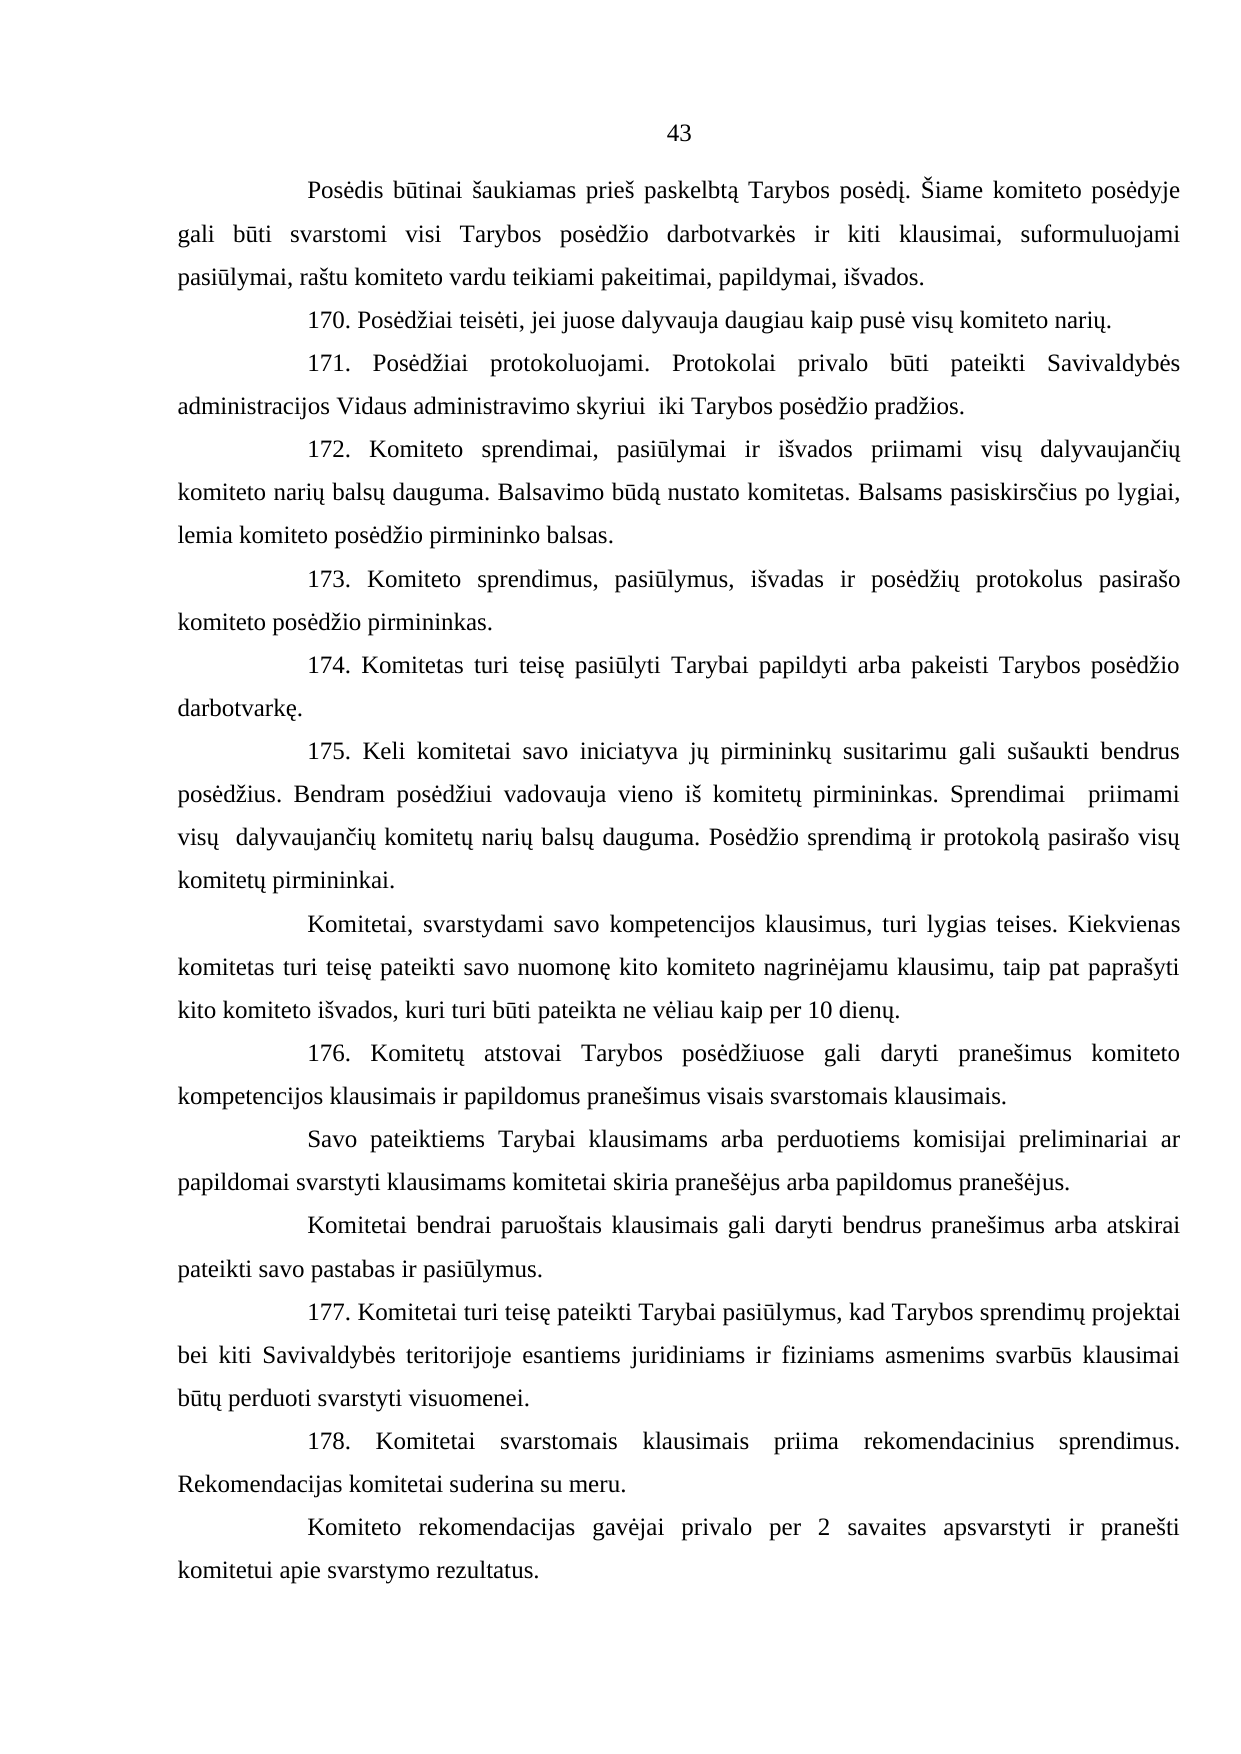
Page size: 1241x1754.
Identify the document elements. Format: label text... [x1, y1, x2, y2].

text Savo pateiktiems Tarybai klausimams arba perduotiems komisijai preliminariai ar papildomai svarstyti klausimams komitetai skiria pranešėjus arba papildomus pranešėjus. [177, 1124, 1181, 1196]
text Komitetai bendrai paruoštais klausimais gali daryti bendrus pranešimus arba atskirai pateikti savo pastabas ir pasiūlymus. [177, 1211, 1181, 1282]
text 176. Komitetų atstovai Tarybos posėdžiuose gali daryti pranešimus komiteto kompetencijos klausimais ir papildomus pranešimus visais svarstomais klausimais. [177, 1038, 1181, 1110]
text 177. Komitetai turi teisę pateikti Tarybai pasiūlymus, kad Tarybos sprendimų projektai bei kiti Savivaldybės teritorijoje esantiems juridiniams ir fiziniams asmenims svarbūs klausimai būtų perduoti svarstyti visuomenei. [177, 1297, 1181, 1412]
text 174. Komitetas turi teisę pasiūlyti Tarybai papildyti arba pakeisti Tarybos posėdžio darbotvarkę. [177, 650, 1181, 722]
text Komitetai, svarstydami savo kompetencijos klausimus, turi lygias teises. Kiekvienas komitetas turi teisę pateikti savo nuomonę kito komiteto nagrinėjamu klausimu, taip pat paprašyti kito komiteto išvados, kuri turi būti pateikta ne vėliau kaip per 10 dienų. [177, 909, 1181, 1024]
text 175. Keli komitetai savo iniciatyva jų pirmininkų susitarimu gali sušaukti bendrus posėdžius. Bendram posėdžiui vadovauja vieno iš komitetų pirmininkas. Sprendimai priimami visų dalyvaujančių komitetų narių balsų dauguma. Posėdžio sprendimą ir protokolą pasirašo visų komitetų pirmininkai. [177, 736, 1181, 894]
text 170. Posėdžiai teisėti, jei juose dalyvauja daugiau kaip pusė visų komiteto narių. [177, 305, 1181, 334]
text 173. Komiteto sprendimus, pasiūlymus, išvadas ir posėdžių protokolus pasirašo komiteto posėdžio pirmininkas. [177, 564, 1181, 636]
text Posėdis būtinai šaukiamas prieš paskelbtą Tarybos posėdį. Šiame komiteto posėdyje gali būti svarstomi visi Tarybos posėdžio darbotvarkės ir kiti klausimai, suformuluojami pasiūlymai, raštu komiteto vardu teikiami pakeitimai, papildymai, išvados. [177, 176, 1181, 291]
text 178. Komitetai svarstomais klausimais priima rekomendacinius sprendimus. Rekomendacijas komitetai suderina su meru. [177, 1426, 1181, 1498]
text 171. Posėdžiai protokoluojami. Protokolai privalo būti pateikti Savivaldybės administracijos Vidaus administravimo skyriui iki Tarybos posėdžio pradžios. [177, 348, 1181, 420]
text 172. Komiteto sprendimai, pasiūlymai ir išvados priimami visų dalyvaujančių komiteto narių balsų dauguma. Balsavimo būdą nustato komitetas. Balsams pasiskirsčius po lygiai, lemia komiteto posėdžio pirmininko balsas. [177, 434, 1181, 549]
text Komiteto rekomendacijas gavėjai privalo per 2 savaites apsvarstyti ir pranešti komitetui apie svarstymo rezultatus. [177, 1512, 1181, 1584]
